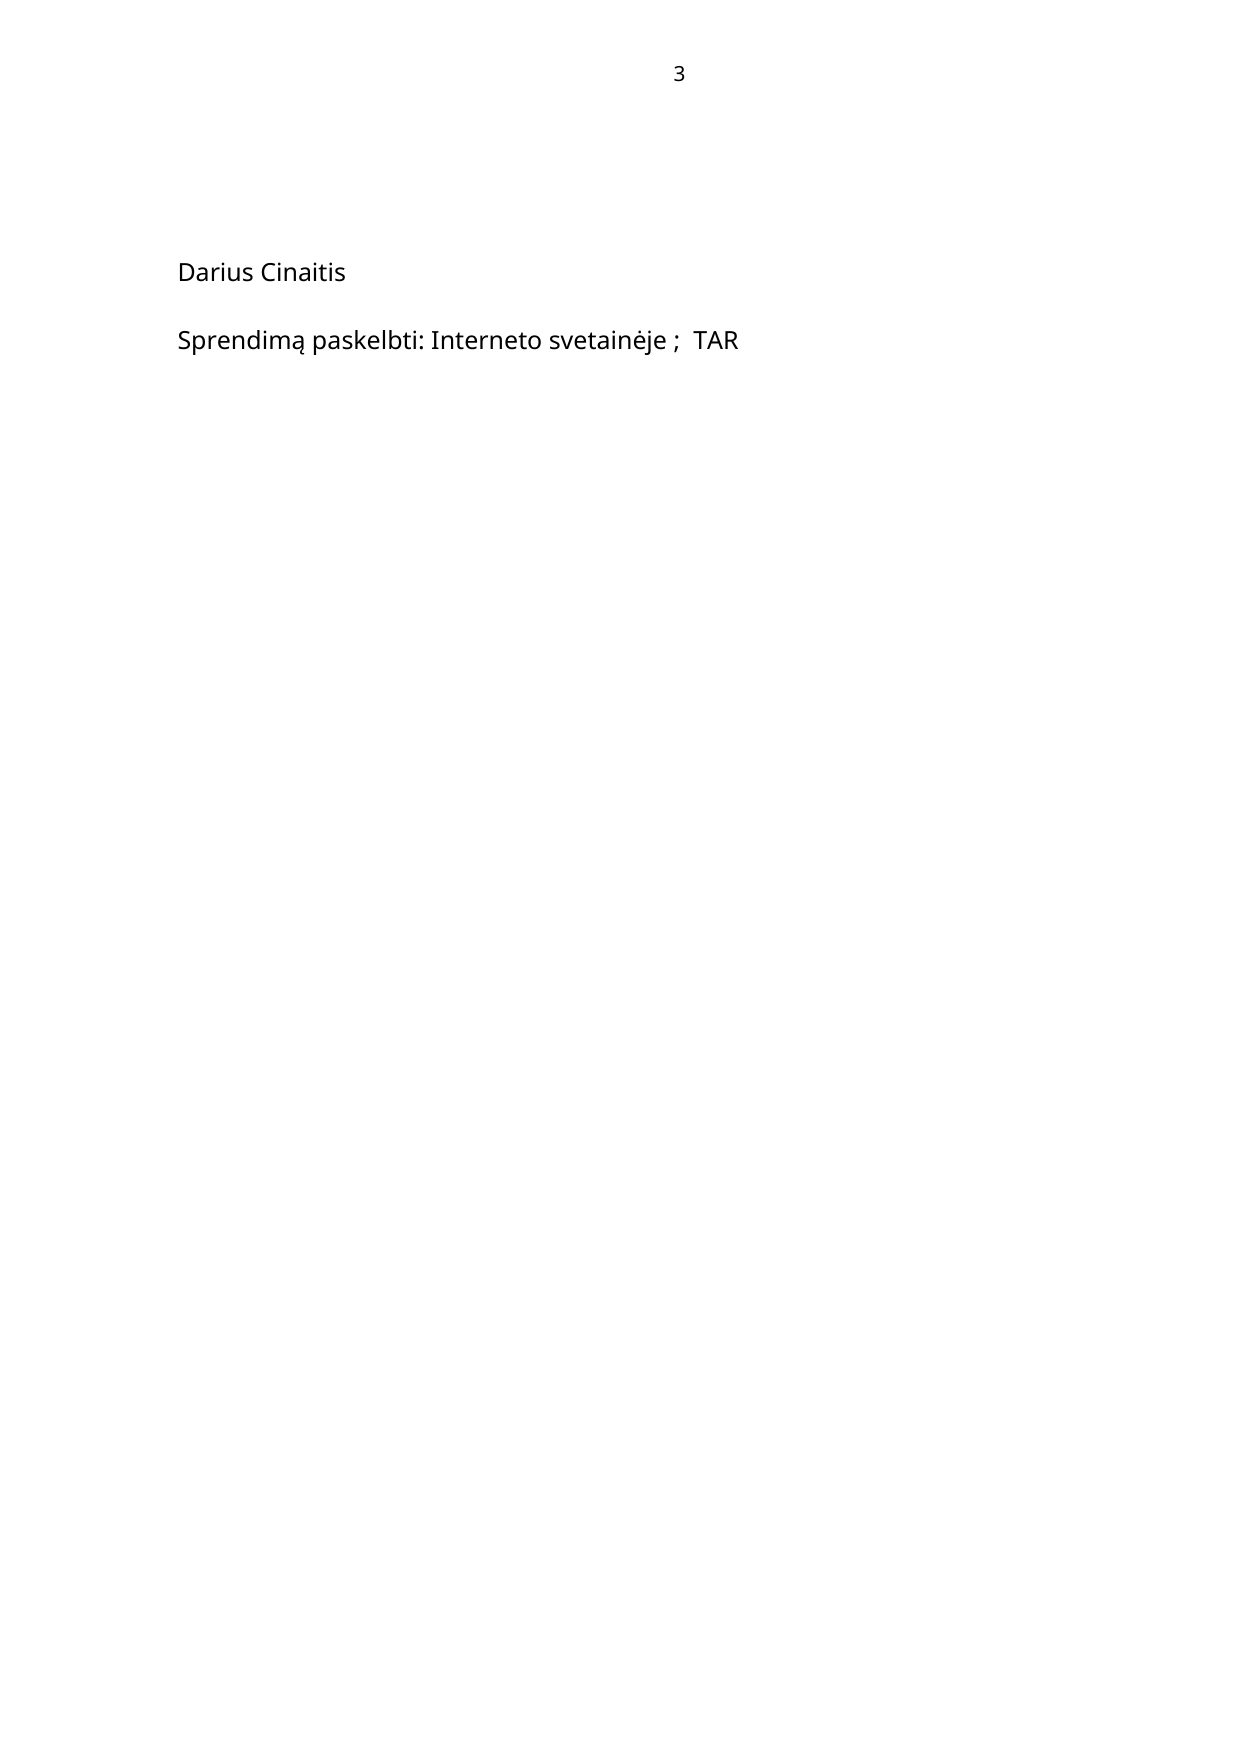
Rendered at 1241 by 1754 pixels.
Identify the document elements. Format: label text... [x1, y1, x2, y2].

text Sprendimą paskelbti: Interneto svetainėje ; TAR [177, 322, 1181, 357]
text Darius Cinaitis [177, 254, 1181, 288]
